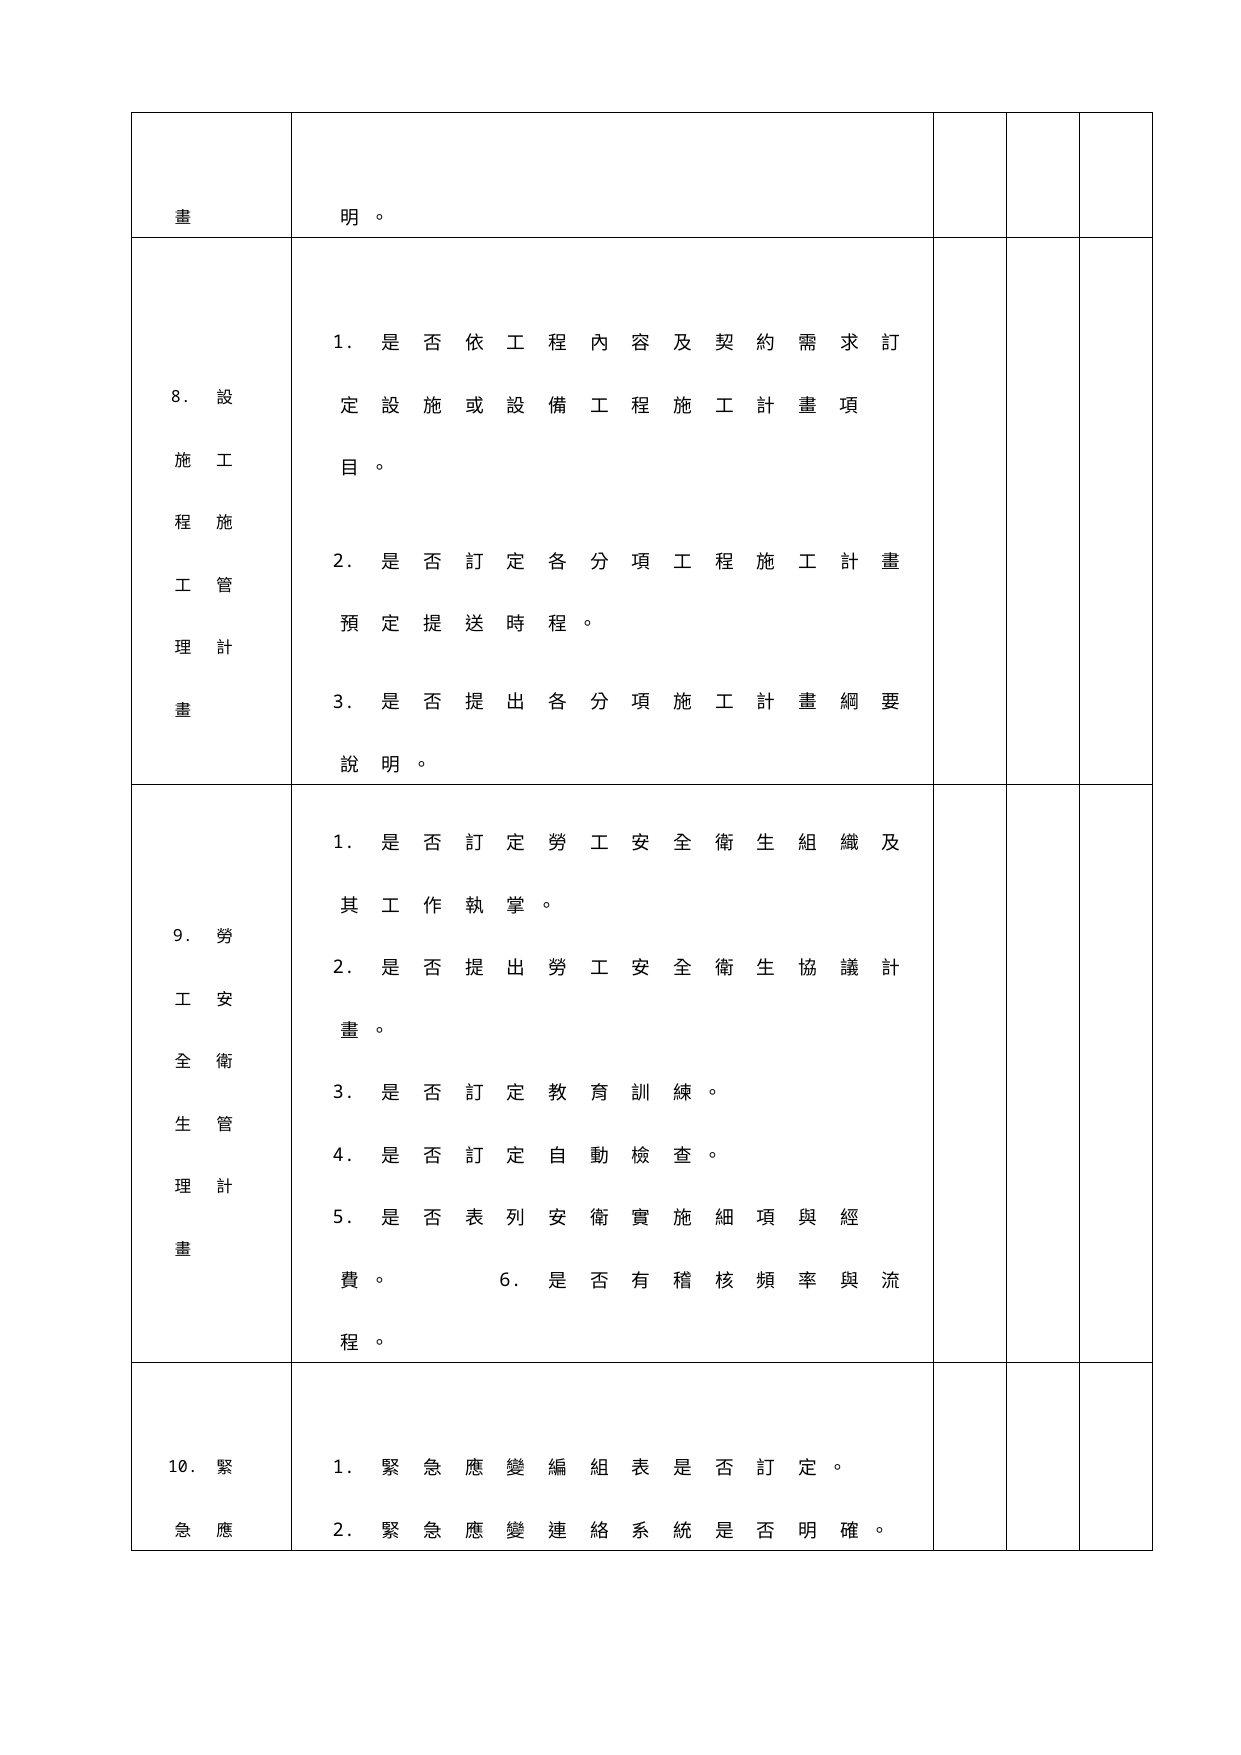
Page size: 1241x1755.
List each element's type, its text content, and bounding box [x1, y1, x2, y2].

table_cell [1080, 113, 1152, 237]
table_cell [1007, 113, 1079, 237]
table_cell [1007, 785, 1079, 1362]
table_cell 明。 [292, 113, 933, 237]
table_cell 8. 設施工程施工管理計畫 [132, 238, 291, 784]
table_cell 1. 是否訂定勞工安全衛生組織及其工作執掌。 2. 是否提出勞工安全衛生協議計畫。 3. 是否訂定教育訓練。 4. 是否訂定自動檢查。 5. 是否表列安衛實施細項與經費。 6. 是否有稽核頻率與流程。 [292, 785, 933, 1362]
table_cell [1007, 238, 1079, 784]
table_cell 1. 是否依工程內容及契約需求訂定設施或設備工程施工計畫項目。 2. 是否訂定各分項工程施工計畫預定提送時程。 3. 是否提出各分項施工計畫綱要說明。 [292, 238, 933, 784]
table_cell 1. 緊急應變編組表是否訂定。 2. 緊急應變連絡系統是否明確。 [292, 1363, 933, 1550]
table_cell [1080, 1363, 1152, 1550]
table_cell [934, 785, 1006, 1362]
table_cell [934, 113, 1006, 237]
table_cell [934, 238, 1006, 784]
table_cell [1080, 785, 1152, 1362]
table_cell [934, 1363, 1006, 1550]
table_cell [1007, 1363, 1079, 1550]
table_cell 畫 [132, 113, 291, 237]
table_cell [1080, 238, 1152, 784]
table_cell 9.勞工安全衛生管理計畫 [132, 785, 291, 1362]
table_cell 10.緊急應 [132, 1363, 291, 1550]
